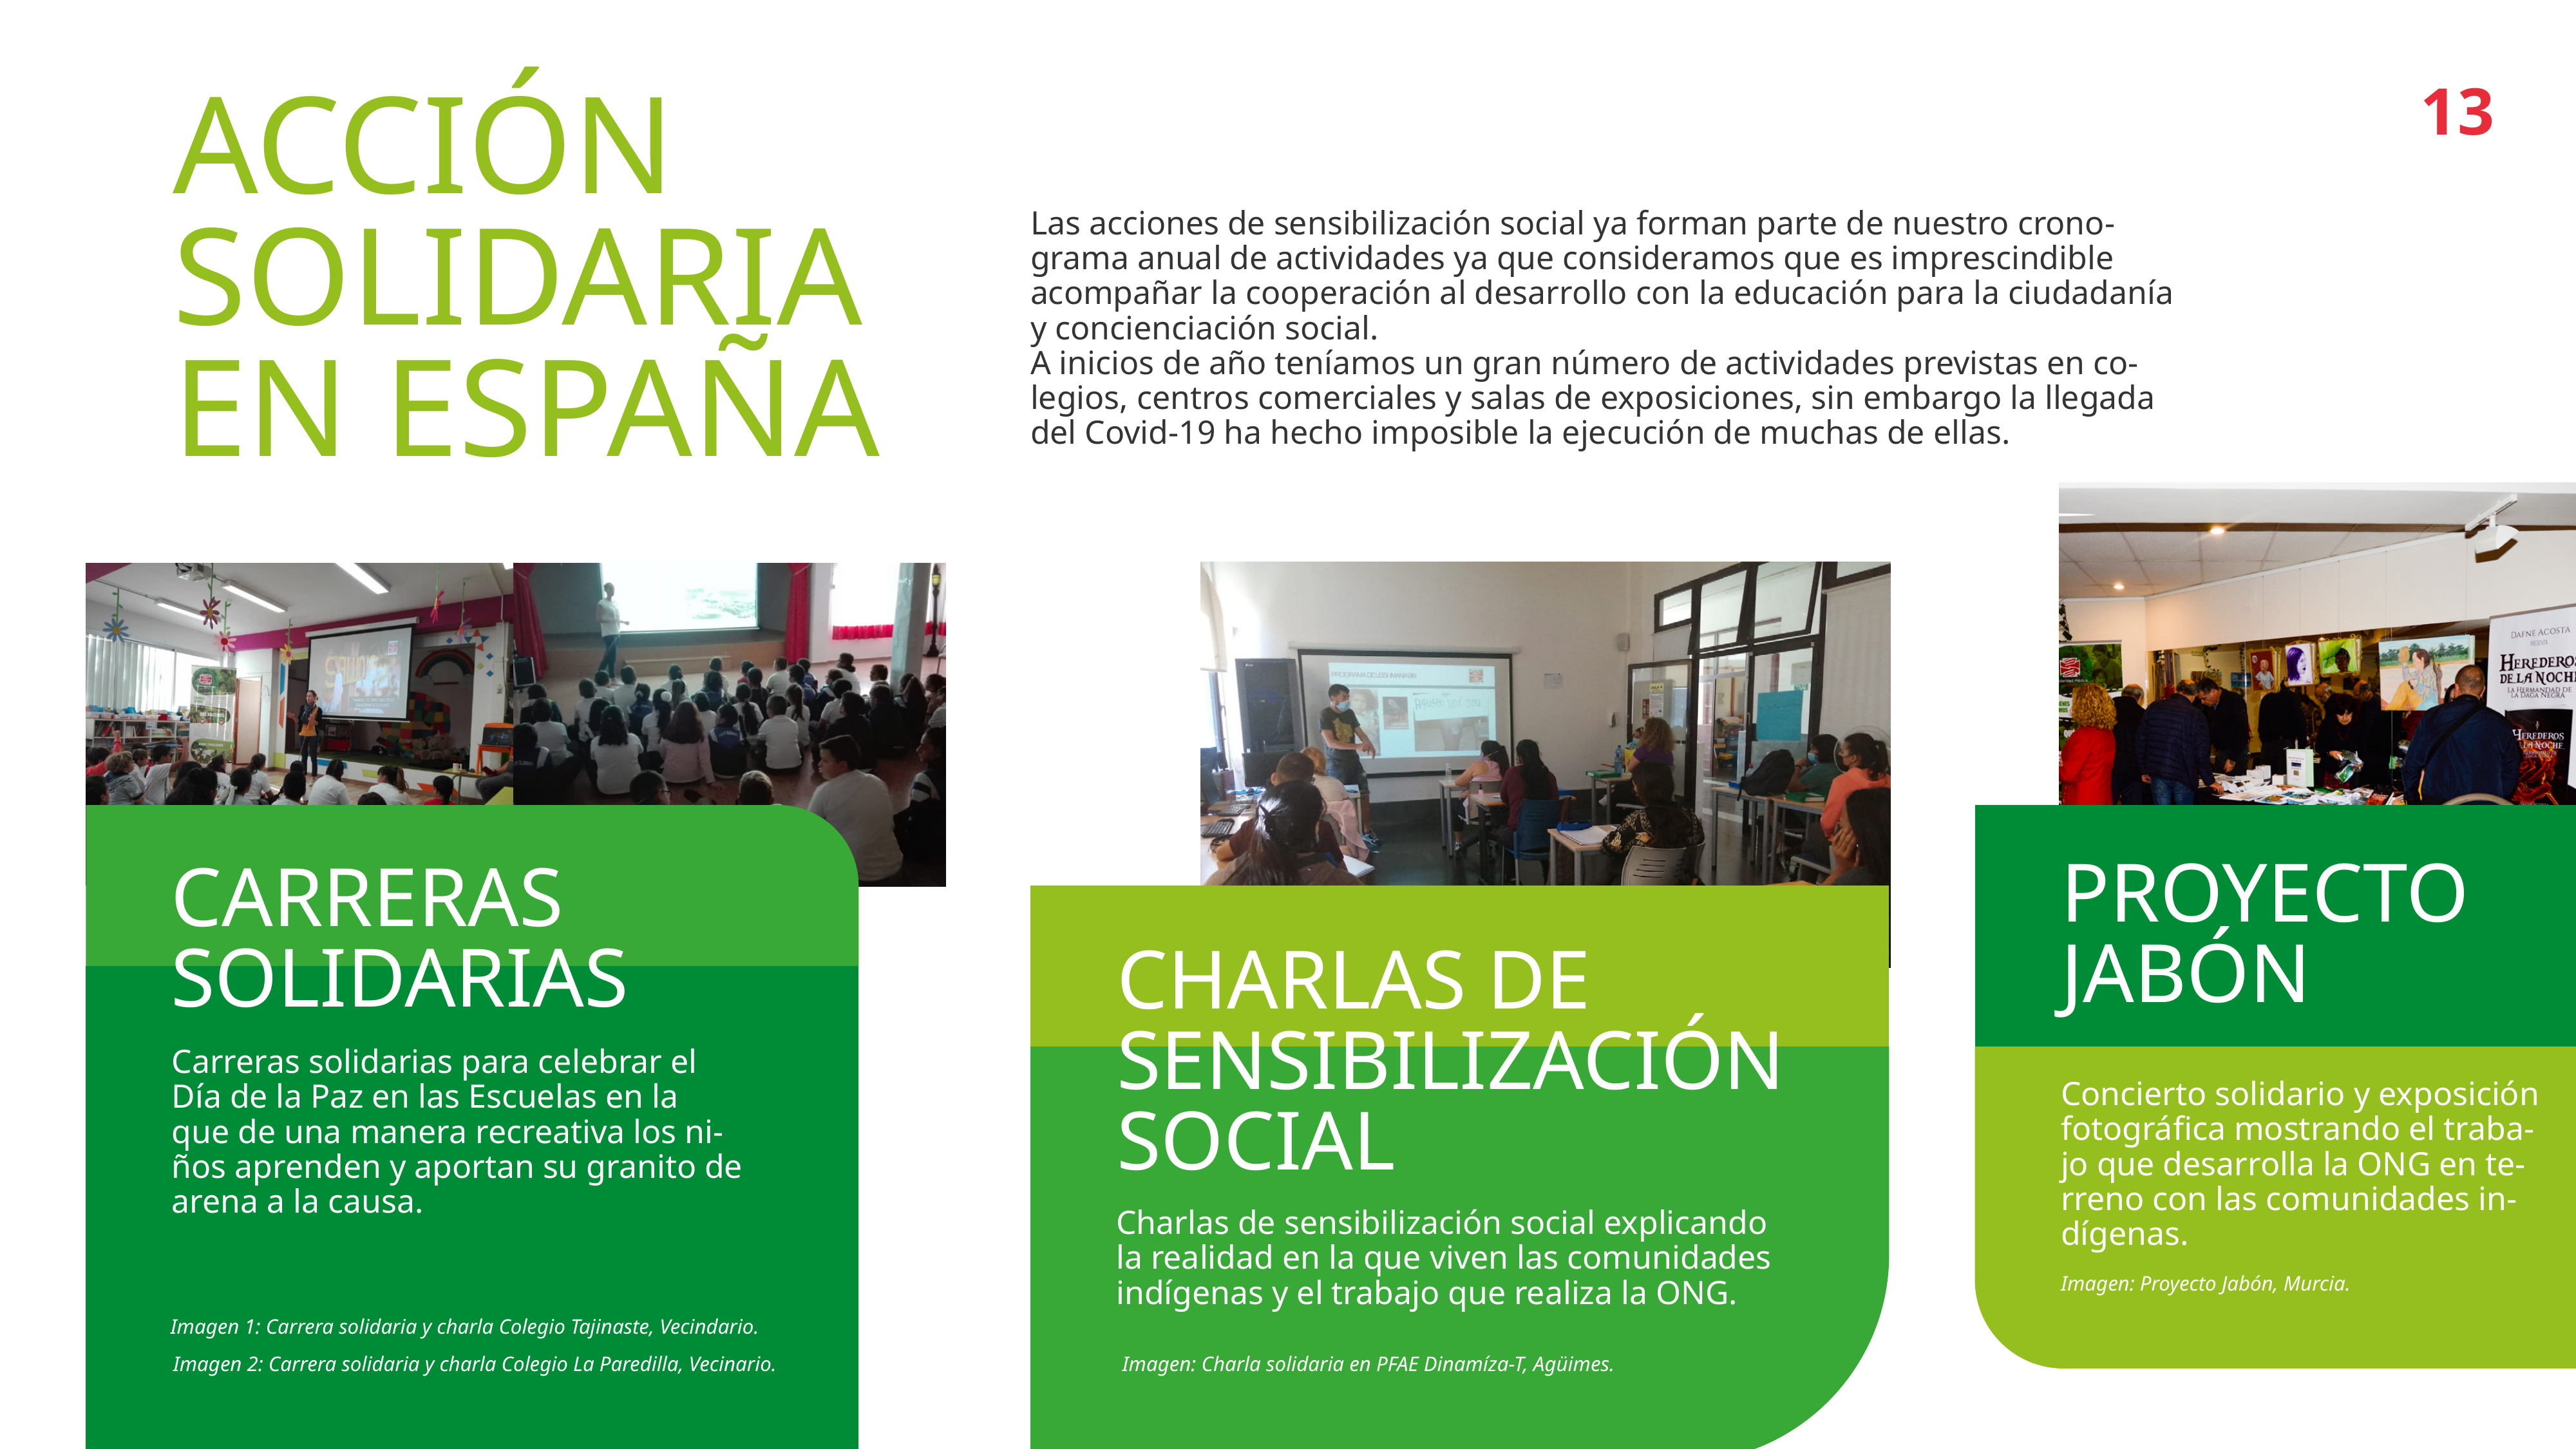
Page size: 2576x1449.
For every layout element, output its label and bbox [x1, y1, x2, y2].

picture [2059, 482, 2576, 805]
picture [86, 563, 946, 887]
picture [1200, 562, 1891, 968]
